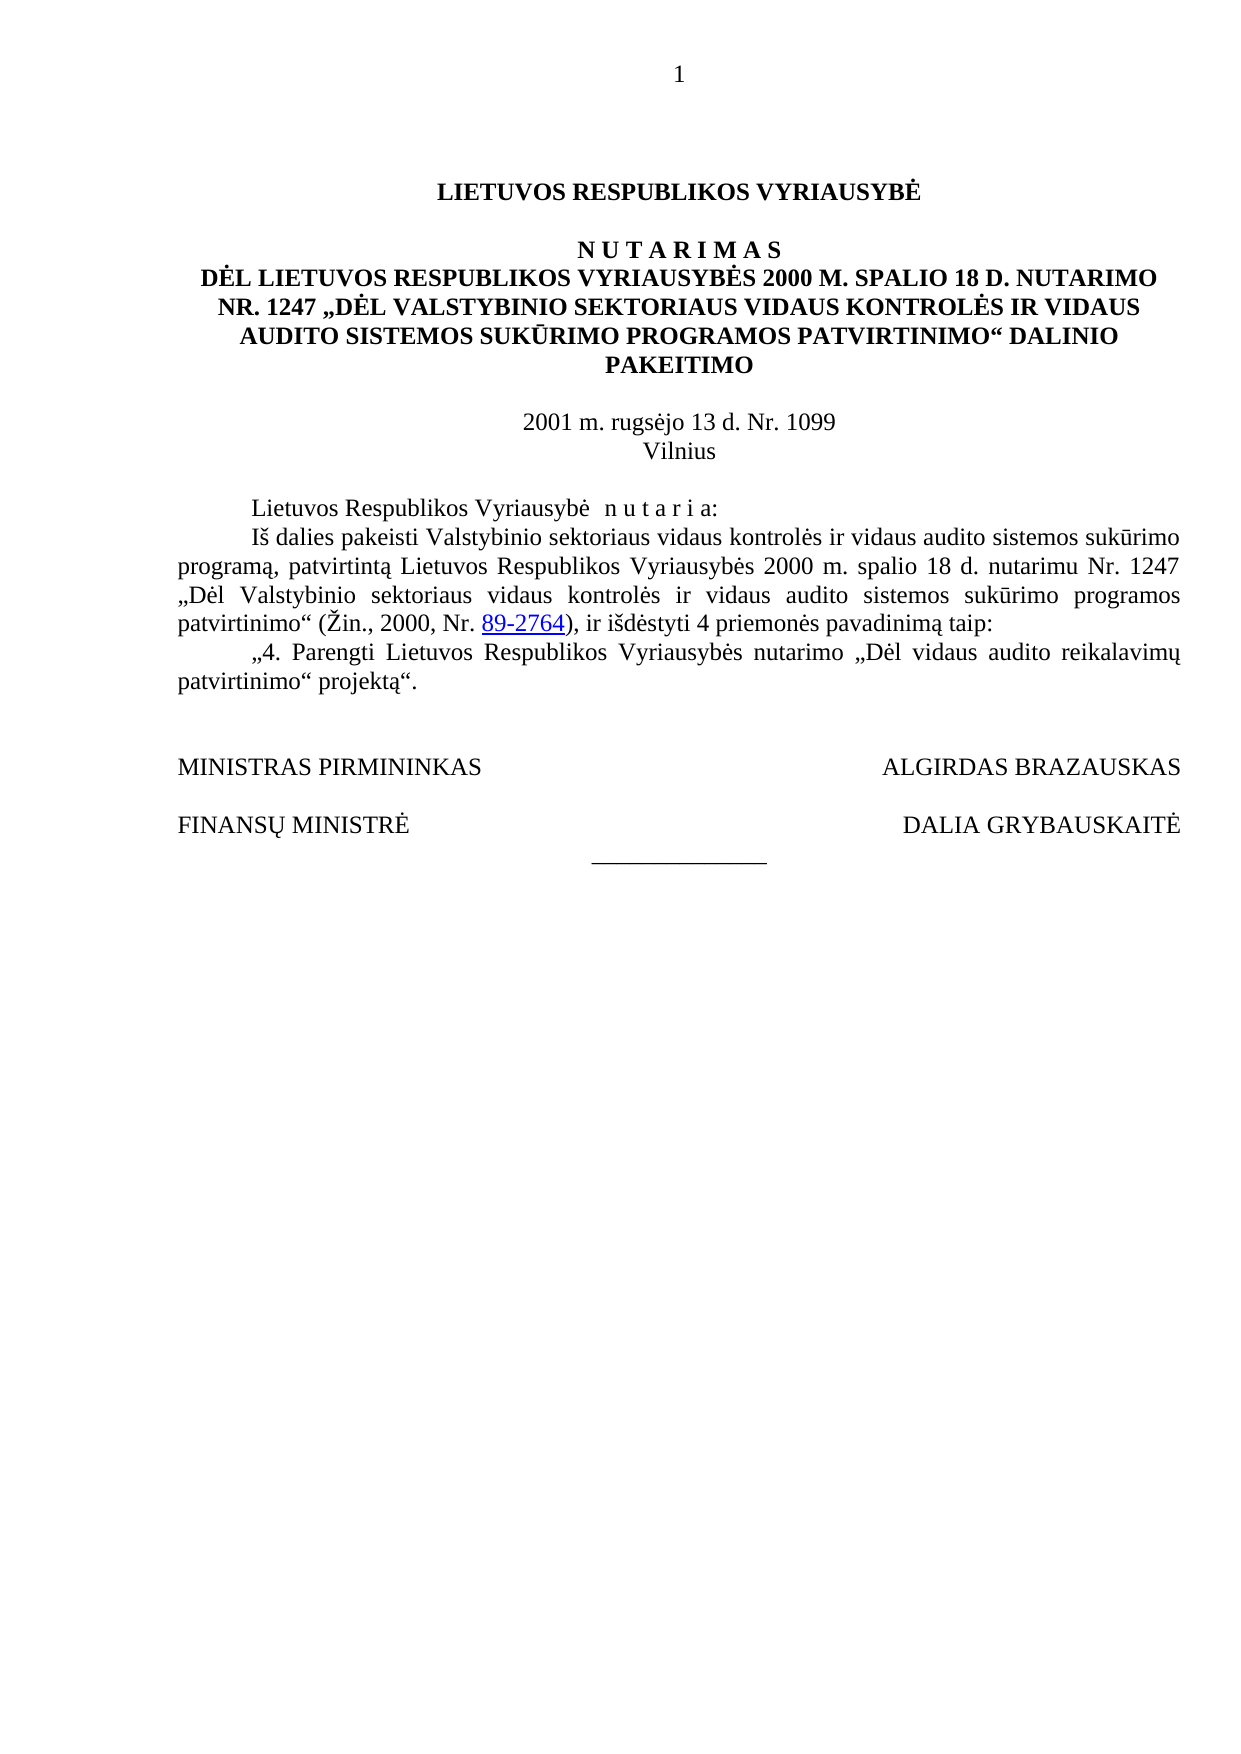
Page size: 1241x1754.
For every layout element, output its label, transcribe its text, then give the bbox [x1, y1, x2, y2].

text „4. Parengti Lietuvos Respublikos Vyriausybės nutarimo „Dėl vidaus audito reikalavimų patvirtinimo“ projektą“. [177, 637, 1181, 695]
text ______________ [177, 838, 1181, 867]
text DĖL LIETUVOS RESPUBLIKOS VYRIAUSYBĖS 2000 M. SPALIO 18 D. NUTARIMO NR. 1247 „DĖL VALSTYBINIO SEKTORIAUS VIDAUS KONTROLĖS IR VIDAUS AUDITO SISTEMOS SUKŪRIMO PROGRAMOS PATVIRTINIMO“ DALINIO PAKEITIMO [177, 263, 1181, 378]
text Lietuvos Respublikos Vyriausybė nutaria: [177, 493, 1181, 522]
text N U T A R I M A S [177, 235, 1181, 263]
text LIETUVOS RESPUBLIKOS VYRIAUSYBĖ [177, 177, 1181, 206]
text Iš dalies pakeisti Valstybinio sektoriaus vidaus kontrolės ir vidaus audito sistemos sukūrimo programą, patvirtintą Lietuvos Respublikos Vyriausybės 2000 m. spalio 18 d. nutarimu Nr. 1247 „Dėl Valstybinio sektoriaus vidaus kontrolės ir vidaus audito sistemos sukūrimo programos patvirtinimo“ (Žin., 2000, Nr. 89-2764), ir išdėstyti 4 priemonės pavadinimą taip: [177, 522, 1181, 637]
text FINANSŲ MINISTRĖ DALIA GRYBAUSKAITĖ [177, 810, 1181, 838]
text 2001 m. rugsėjo 13 d. Nr. 1099 [177, 407, 1181, 436]
text Vilnius [177, 436, 1181, 465]
text MINISTRAS PIRMININKAS ALGIRDAS BRAZAUSKAS [177, 752, 1181, 781]
